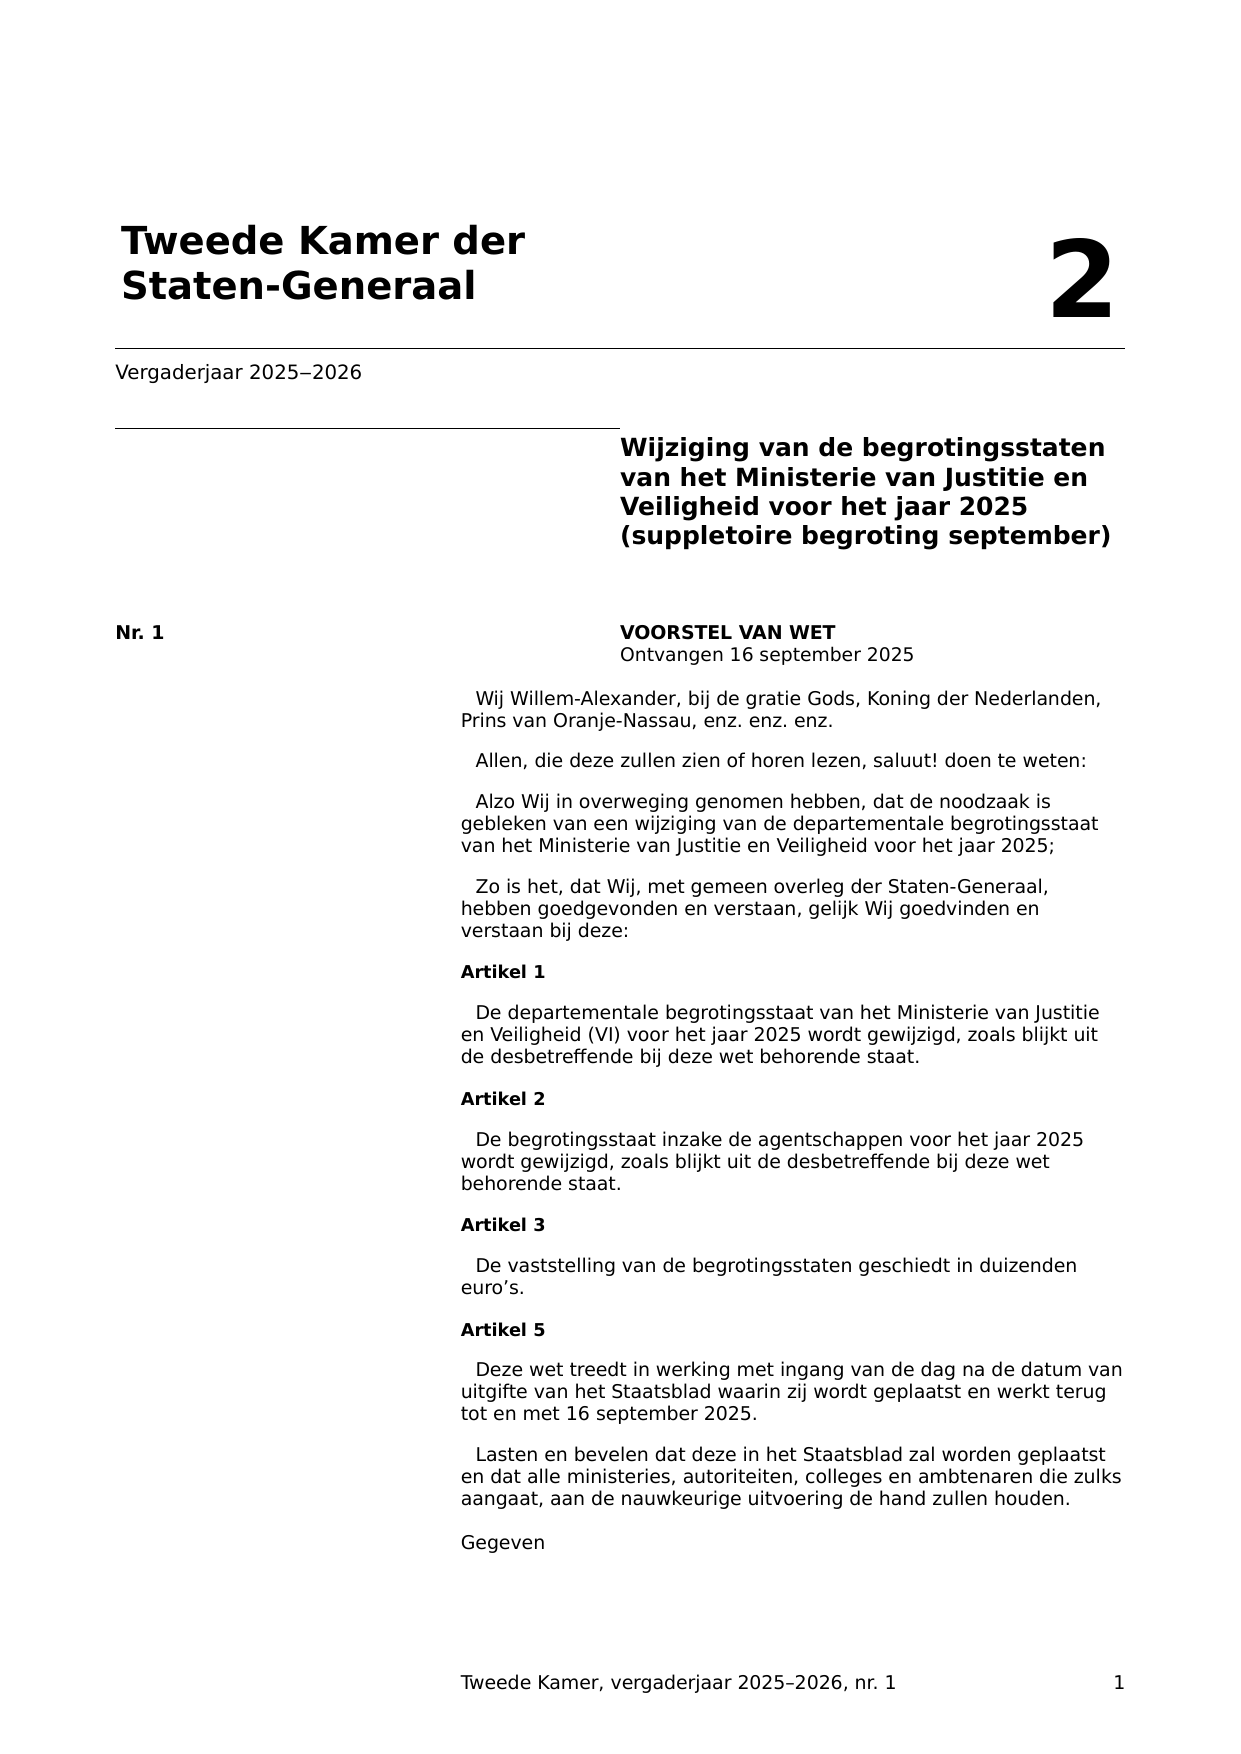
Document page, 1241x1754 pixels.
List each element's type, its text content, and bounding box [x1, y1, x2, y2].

text Gegeven [461, 1532, 1125, 1554]
table_header [115, 429, 620, 556]
title Artikel 5 [461, 1318, 1125, 1341]
title Artikel 2 [461, 1087, 1125, 1110]
table_header 2 [620, 213, 1125, 348]
title Artikel 1 [461, 961, 1125, 983]
text Lasten en bevelen dat deze in het Staatsblad zal worden geplaatst en dat alle ministeries, autoriteiten, colleges en ambtenaren die zulks aangaat, aan de nauwkeurige uitvoering de hand zullen houden. [461, 1444, 1125, 1510]
table_header Voorstel van Wet Ontvangen 16 september 2025 [620, 622, 1125, 688]
title Artikel 3 [461, 1213, 1125, 1236]
table_cell Vergaderjaar 2025‒2026 [115, 349, 1125, 384]
text Deze wet treedt in werking met ingang van de dag na de datum van uitgifte van het Staatsblad waarin zij wordt geplaatst en werkt terug tot en met 16 september 2025. [461, 1359, 1125, 1425]
text De begrotingsstaat inzake de agentschappen voor het jaar 2025 wordt gewijzigd, zoals blijkt uit de desbetreffende bij deze wet behorende staat. [461, 1128, 1125, 1194]
table_header Wijziging van de begrotingsstaten van het Ministerie van Justitie en Veiligheid voor het jaar 2025 (suppletoire begroting september) [620, 428, 1125, 556]
text Wij Willem-Alexander, bij de gratie Gods, Koning der Nederlanden, Prins van Oranje-Nassau, enz. enz. enz. [461, 688, 1125, 732]
text De departementale begrotingsstaat van het Ministerie van Justitie en Veiligheid (VI) voor het jaar 2025 wordt gewijzigd, zoals blijkt uit de desbetreffende bij deze wet behorende staat. [461, 1002, 1125, 1068]
text Allen, die deze zullen zien of horen lezen, saluut! doen te weten: [461, 750, 1125, 772]
table_header Tweede Kamer der Staten-Generaal [115, 213, 620, 348]
table_header Nr. 1 [115, 622, 620, 688]
text De vaststelling van de begrotingsstaten geschiedt in duizenden euro’s. [461, 1255, 1125, 1299]
text Zo is het, dat Wij, met gemeen overleg der Staten-Generaal, hebben goedgevonden en verstaan, gelijk Wij goedvinden en verstaan bij deze: [461, 876, 1125, 942]
text Alzo Wij in overweging genomen hebben, dat de noodzaak is gebleken van een wijziging van de departementale begrotingsstaat van het Ministerie van Justitie en Veiligheid voor het jaar 2025; [461, 791, 1125, 857]
